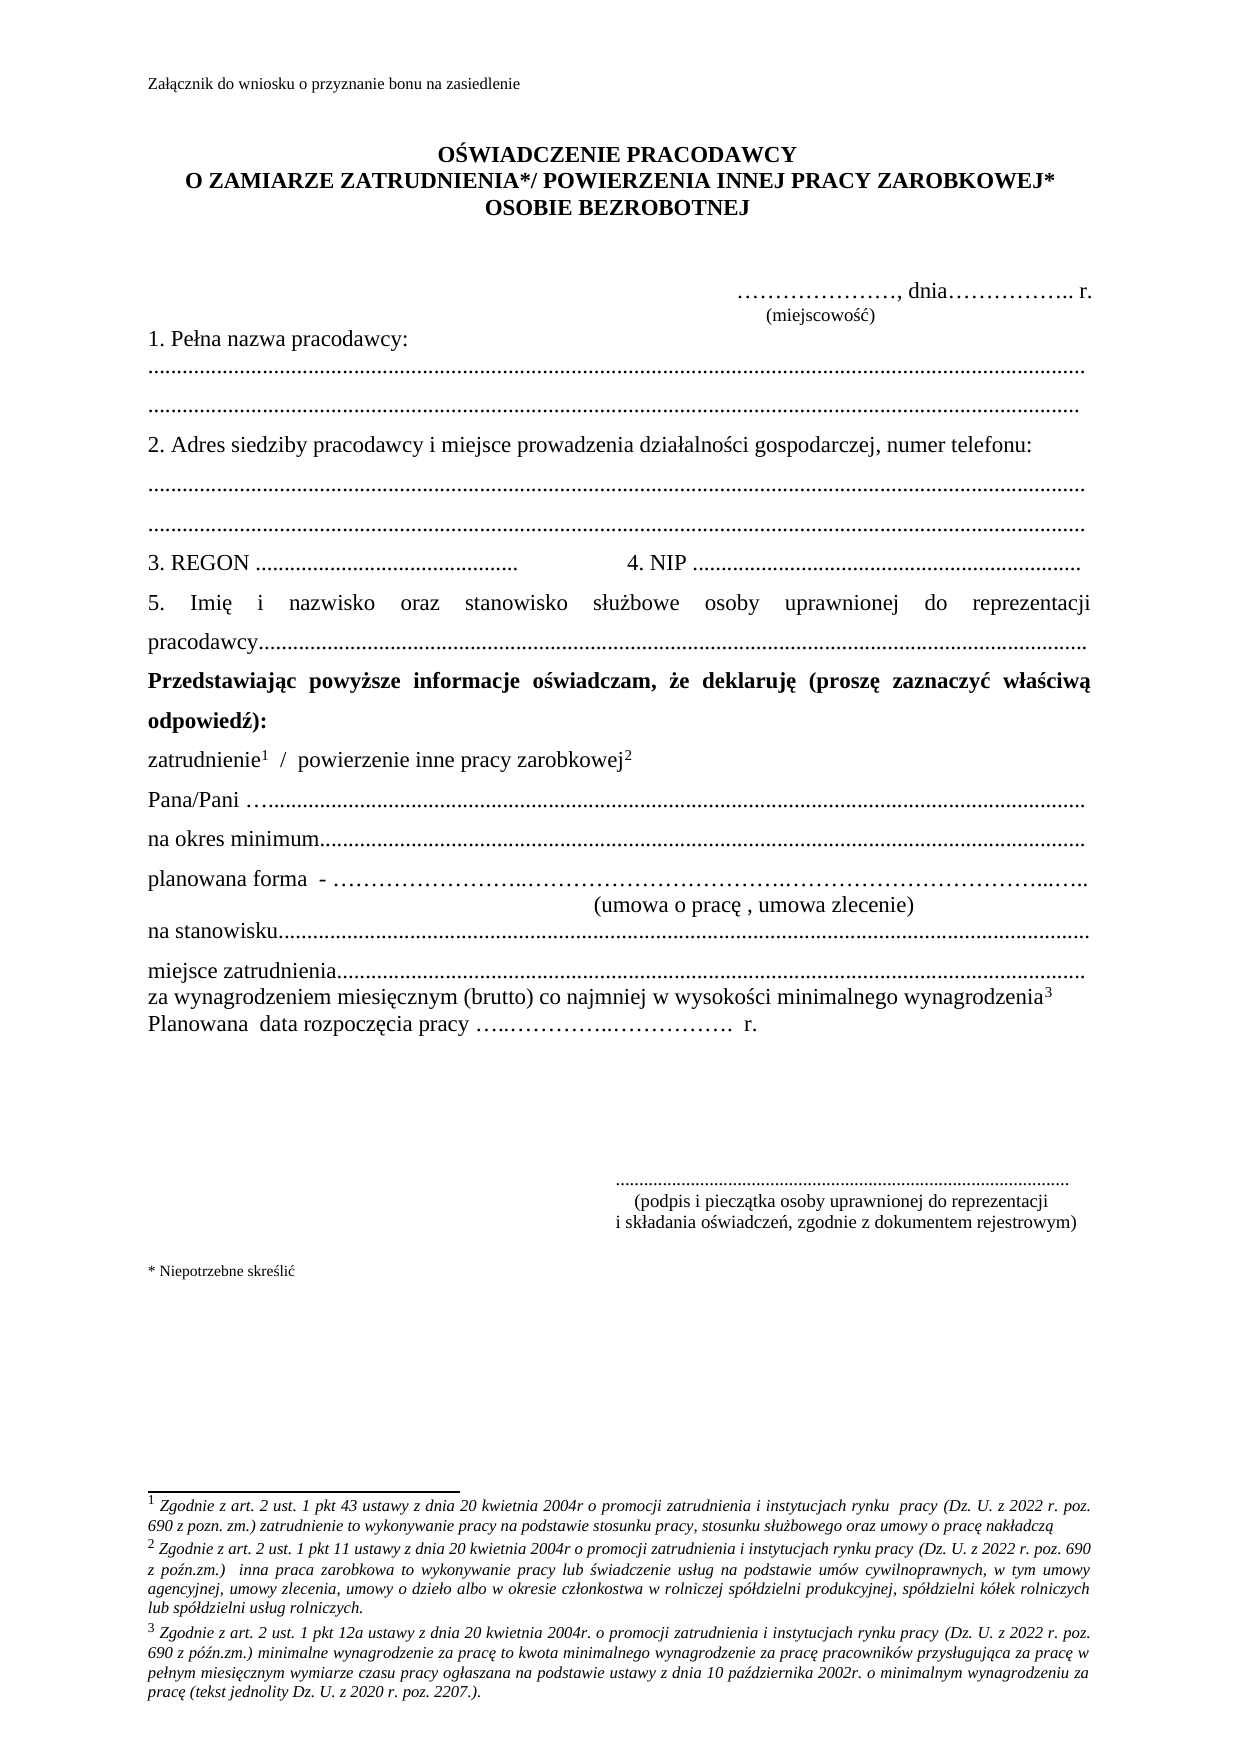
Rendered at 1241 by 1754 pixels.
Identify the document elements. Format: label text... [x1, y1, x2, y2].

text …………………, dnia…………….. r. [148, 277, 1092, 304]
text Zgodnie z art. 2 ust. 1 pkt 12a ustawy z dnia 20 kwietnia 2004r. o promocji zatrudnienia i instytucjach rynku pracy (Dz. U. z 2022 r. poz. 690 z późn.zm.) minimalne wynagrodzenie za pracę to kwota minimalnego wynagrodzenie za pracę pracowników przysługująca za pracę w pełnym miesięcznym wymiarze czasu pracy ogłaszana na podstawie ustawy z dnia 10 października 2002r. o minimalnym wynagrodzeniu za pracę (tekst jednolity Dz. U. z 2020 r. poz. 2207.). [148, 1619, 1092, 1701]
text zatrudnienie / powierzenie inne pracy zarobkowej [148, 746, 1092, 773]
text za wynagrodzeniem miesięcznym (brutto) co najmniej w wysokości minimalnego wynagrodzenia [148, 983, 1092, 1010]
text ................................................................................................................................................................... [148, 391, 1092, 417]
text 3. REGON .............................................. 4. NIP .................................................................... [148, 549, 1092, 575]
text 1. Pełna nazwa pracodawcy: [148, 325, 1092, 352]
text ................................................................................................. [148, 1168, 1092, 1189]
text 2. Adres siedziby pracodawcy i miejsce prowadzenia działalności gospodarczej, numer telefonu: [148, 431, 1092, 457]
text na okres minimum...................................................................................................................................... [148, 825, 1092, 852]
text Pana/Pani …............................................................................................................................................... [148, 786, 1092, 812]
text .................................................................................................................................................................... [148, 352, 1092, 378]
text planowana forma - ……………………..…………………………….……………………………...….. [148, 865, 1092, 891]
text Przedstawiając powyższe informacje oświadczam, że deklaruję (proszę zaznaczyć właściwą odpowiedź): [148, 667, 1092, 733]
text Planowana data rozpoczęcia pracy …..…………..……………. r. [148, 1010, 1092, 1036]
text .................................................................................................................................................................... [148, 509, 1092, 536]
text Zgodnie z art. 2 ust. 1 pkt 11 ustawy z dnia 20 kwietnia 2004r o promocji zatrudnienia i instytucjach rynku pracy (Dz. U. z 2022 r. poz. 690 z poźn.zm.) inna praca zarobkowa to wykonywanie pracy lub świadczenie usług na podstawie umów cywilnoprawnych, w tym umowy agencyjnej, umowy zlecenia, umowy o dzieło albo w okresie członkostwa w rolniczej spółdzielni produkcyjnej, spółdzielni kółek rolniczych lub spółdzielni usług rolniczych. [148, 1535, 1092, 1617]
text na stanowisku.............................................................................................................................................. [148, 918, 1092, 944]
text .................................................................................................................................................................... [148, 470, 1092, 496]
text * Niepotrzebne skreślić [148, 1261, 1092, 1279]
text 5. Imię i nazwisko oraz stanowisko służbowe osoby uprawnionej do reprezentacji pracodawcy................................................................................................................................................. [148, 588, 1092, 654]
text OŚWIADCZENIE PRACODAWCY [148, 141, 1092, 167]
text (miejscowość) [148, 304, 1092, 325]
text i składania oświadczeń, zgodnie z dokumentem rejestrowym) [148, 1211, 1092, 1261]
text (umowa o pracę , umowa zlecenie) [148, 891, 1092, 918]
text Załącznik do wniosku o przyznanie bonu na zasiedlenie [148, 74, 1092, 93]
text Zgodnie z art. 2 ust. 1 pkt 43 ustawy z dnia 20 kwietnia 2004r o promocji zatrudnienia i instytucjach rynku pracy (Dz. U. z 2022 r. poz. 690 z pozn. zm.) zatrudnienie to wykonywanie pracy na podstawie stosunku pracy, stosunku służbowego oraz umowy o pracę nakładczą [148, 1492, 1092, 1535]
text O ZAMIARZE ZATRUDNIENIA*/ POWIERZENIA INNEJ PRACY ZAROBKOWEJ* OSOBIE BEZROBOTNEJ [148, 167, 1092, 220]
text (podpis i pieczątka osoby uprawnionej do reprezentacji [148, 1189, 1092, 1211]
text miejsce zatrudnienia................................................................................................................................... [148, 957, 1092, 983]
